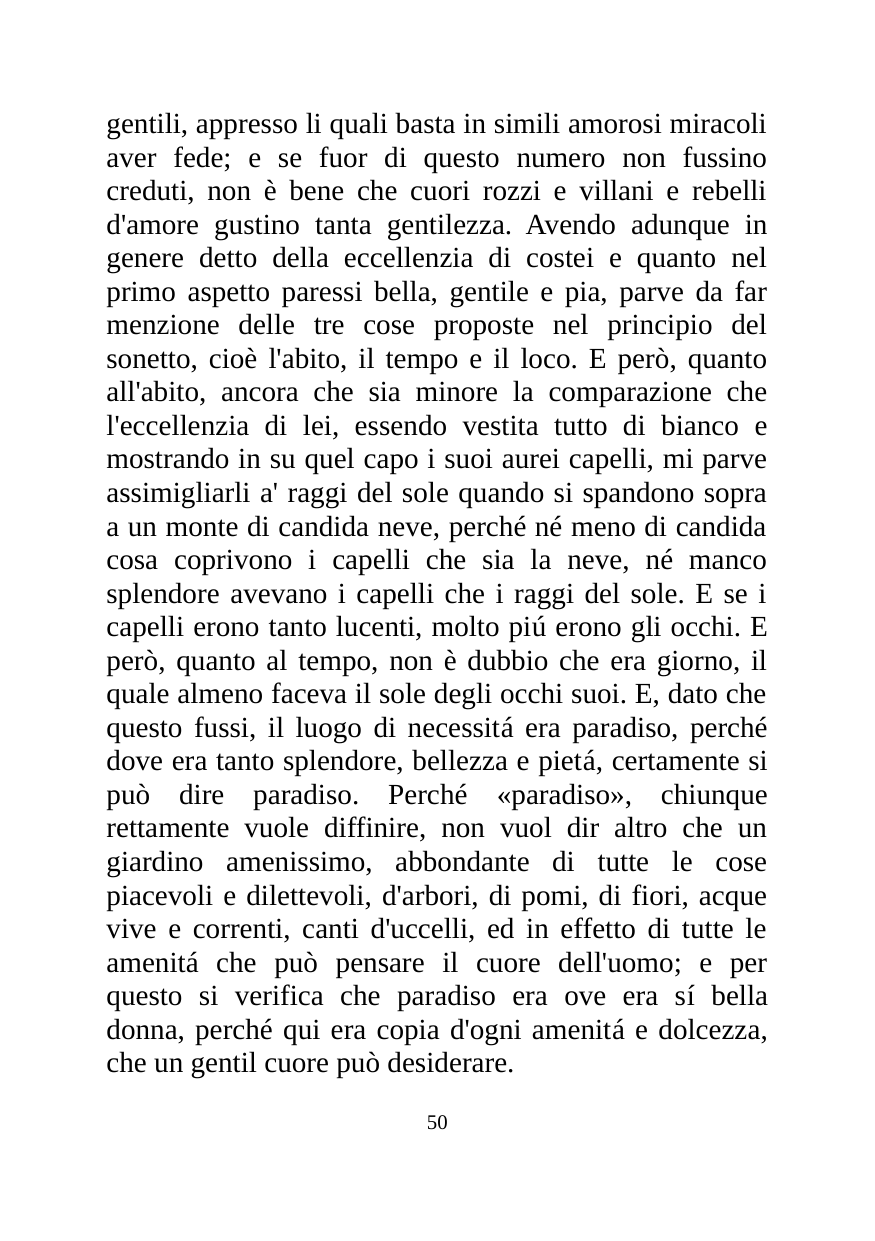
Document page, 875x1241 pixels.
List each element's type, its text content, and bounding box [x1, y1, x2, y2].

text gentili, appresso li quali basta in simili amorosi miracoli aver fede; e se fuor di questo numero non fussino creduti, non è bene che cuori rozzi e villani e rebelli d'amore gustino tanta gentilezza. Avendo adunque in genere detto della eccellenzia di costei e quanto nel primo aspetto paressi bella, gentile e pia, parve da far menzione delle tre cose proposte nel principio del sonetto, cioè l'abito, il tempo e il loco. E però, quanto all'abito, ancora che sia minore la comparazione che l'eccellenzia di lei, essendo vestita tutto di bianco e mostrando in su quel capo i suoi aurei capelli, mi parve assimigliarli a' raggi del sole quando si spandono sopra a un monte di candida neve, perché né meno di candida cosa coprivono i capelli che sia la neve, né manco splendore avevano i capelli che i raggi del sole. E se i capelli erono tanto lucenti, molto piú erono gli occhi. E però, quanto al tempo, non è dubbio che era giorno, il quale almeno faceva il sole degli occhi suoi. E, dato che questo fussi, il luogo di necessitá era paradiso, perché dove era tanto splendore, bellezza e pietá, certamente si può dire paradiso. Perché «paradiso», chiunque rettamente vuole diffinire, non vuol dir altro che un giardino amenissimo, abbondante di tutte le cose piacevoli e dilettevoli, d'arbori, di pomi, di fiori, acque vive e correnti, canti d'uccelli, ed in effetto di tutte le amenitá che può pensare il cuore dell'uomo; e per questo si verifica che paradiso era ove era sí bella donna, perché qui era copia d'ogni amenitá e dolcezza, che un gentil cuore può desiderare. [106, 106, 768, 1079]
